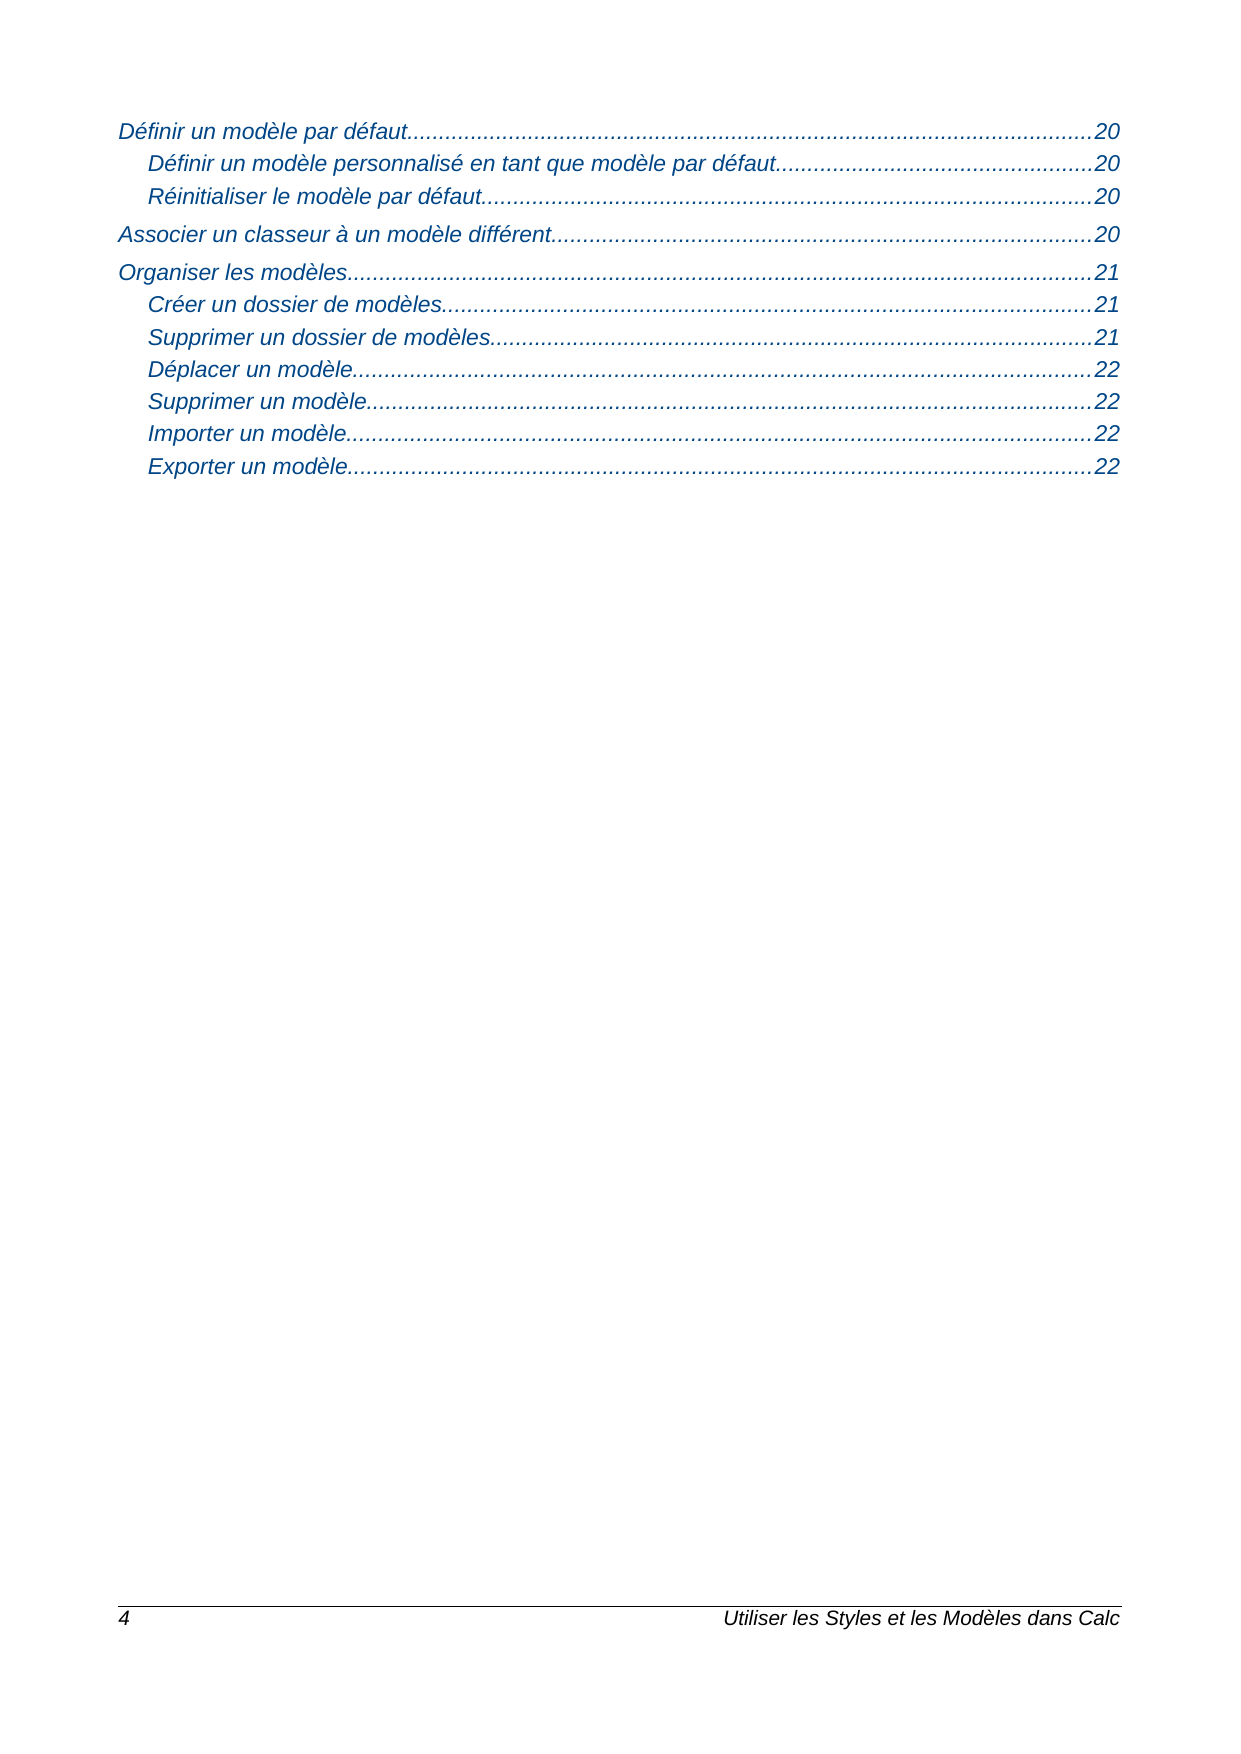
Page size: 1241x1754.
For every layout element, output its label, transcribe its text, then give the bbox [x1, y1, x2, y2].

text Importer un modèle 22 [148, 420, 1122, 447]
text Associer un classeur à un modèle différent 20 [118, 221, 1122, 247]
text Supprimer un modèle 22 [148, 388, 1122, 414]
text Exporter un modèle 22 [148, 453, 1122, 479]
text Définir un modèle personnalisé en tant que modèle par défaut 20 [148, 150, 1122, 177]
text Définir un modèle par défaut 20 [118, 118, 1122, 144]
text Organiser les modèles 21 [118, 259, 1122, 285]
text Réinitialiser le modèle par défaut 20 [148, 183, 1122, 209]
text Déplacer un modèle 22 [148, 356, 1122, 382]
text Supprimer un dossier de modèles 21 [148, 323, 1122, 350]
text Créer un dossier de modèles 21 [148, 291, 1122, 318]
